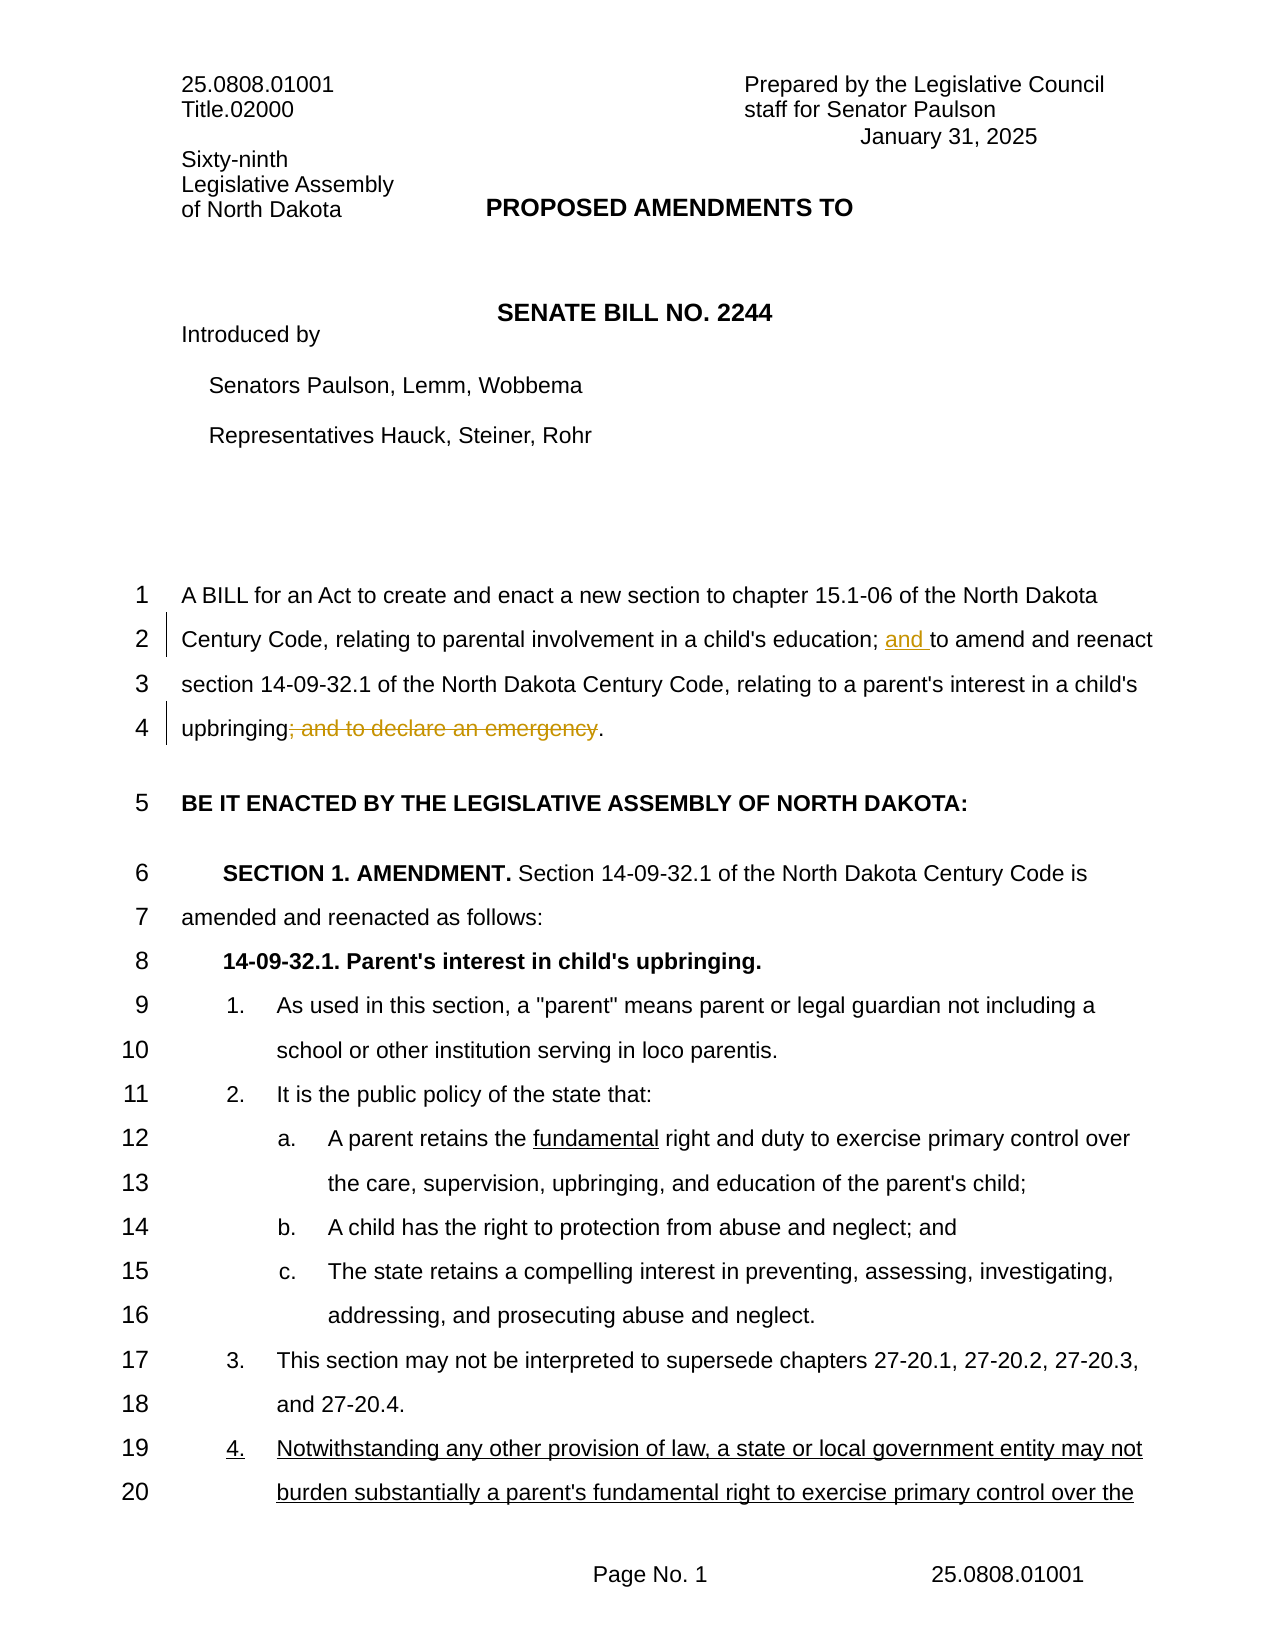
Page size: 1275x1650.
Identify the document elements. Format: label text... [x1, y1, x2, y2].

text 4. Notwithstanding any other provision of law, a state or local government entity may not burden substantially a parent's fundamental right to exercise primary control over the [181, 1421, 1154, 1510]
subtitle 14‑09‑32.1. Parent's interest in child's upbringing. [181, 934, 1154, 978]
table_cell January 31, 2025 [744, 123, 1153, 173]
text 2. It is the public policy of the state that: [181, 1067, 1154, 1111]
text 3. This section may not be interpreted to supersede chapters 27‑20.1, 27‑20.2, 27‑20.3, and 27‑20.4. [181, 1333, 1154, 1421]
text Representatives Hauck, Steiner, Rohr [208, 425, 1154, 448]
text BE IT ENACTED BY THE LEGISLATIVE ASSEMBLY OF NORTH DAKOTA: [181, 776, 1154, 821]
text of North Dakota [181, 198, 1154, 223]
title A BILL for an Act to create and enact a new section to chapter 15.1‑06 of the North Dakota Century Code, relating to parental involvement in a child's education; and to amend and reenact section 14‑09‑32.1 of the North Dakota Century Code, relating to a parent's interest in a child's upbringing. [181, 568, 1154, 745]
table_header 25.0808.01001 Title. [181, 73, 744, 123]
text c. The state retains a compelling interest in preventing, assessing, investigating, addressing, and prosecuting abuse and neglect. [181, 1244, 1154, 1333]
title Senate BILL NO. 2244 [490, 297, 772, 326]
text Legislative Assembly [181, 173, 1154, 198]
text b. A child has the right to protection from abuse and neglect; and [181, 1200, 1154, 1244]
text Senators Paulson, Lemm, Wobbema [208, 375, 1154, 398]
text SECTION 1. AMENDMENT. Section 14‑09‑32.1 of the North Dakota Century Code is amended and reenacted as follows: [181, 846, 1154, 934]
table_header Prepared by the Legislative Council staff for Senator Paulson [744, 73, 1153, 123]
text a. A parent retains the fundamental right and duty to exercise primary control over the care, supervision, upbringing, and education of the parent's child; [181, 1111, 1154, 1200]
table_cell Sixty-ninth [181, 123, 744, 173]
text 1. As used in this section, a "parent" means parent or legal guardian not including a school or other institution serving in loco parentis. [181, 978, 1154, 1067]
text Introduced by [181, 323, 1154, 348]
title PROPOSED AMENDMENTS TO [486, 192, 872, 221]
